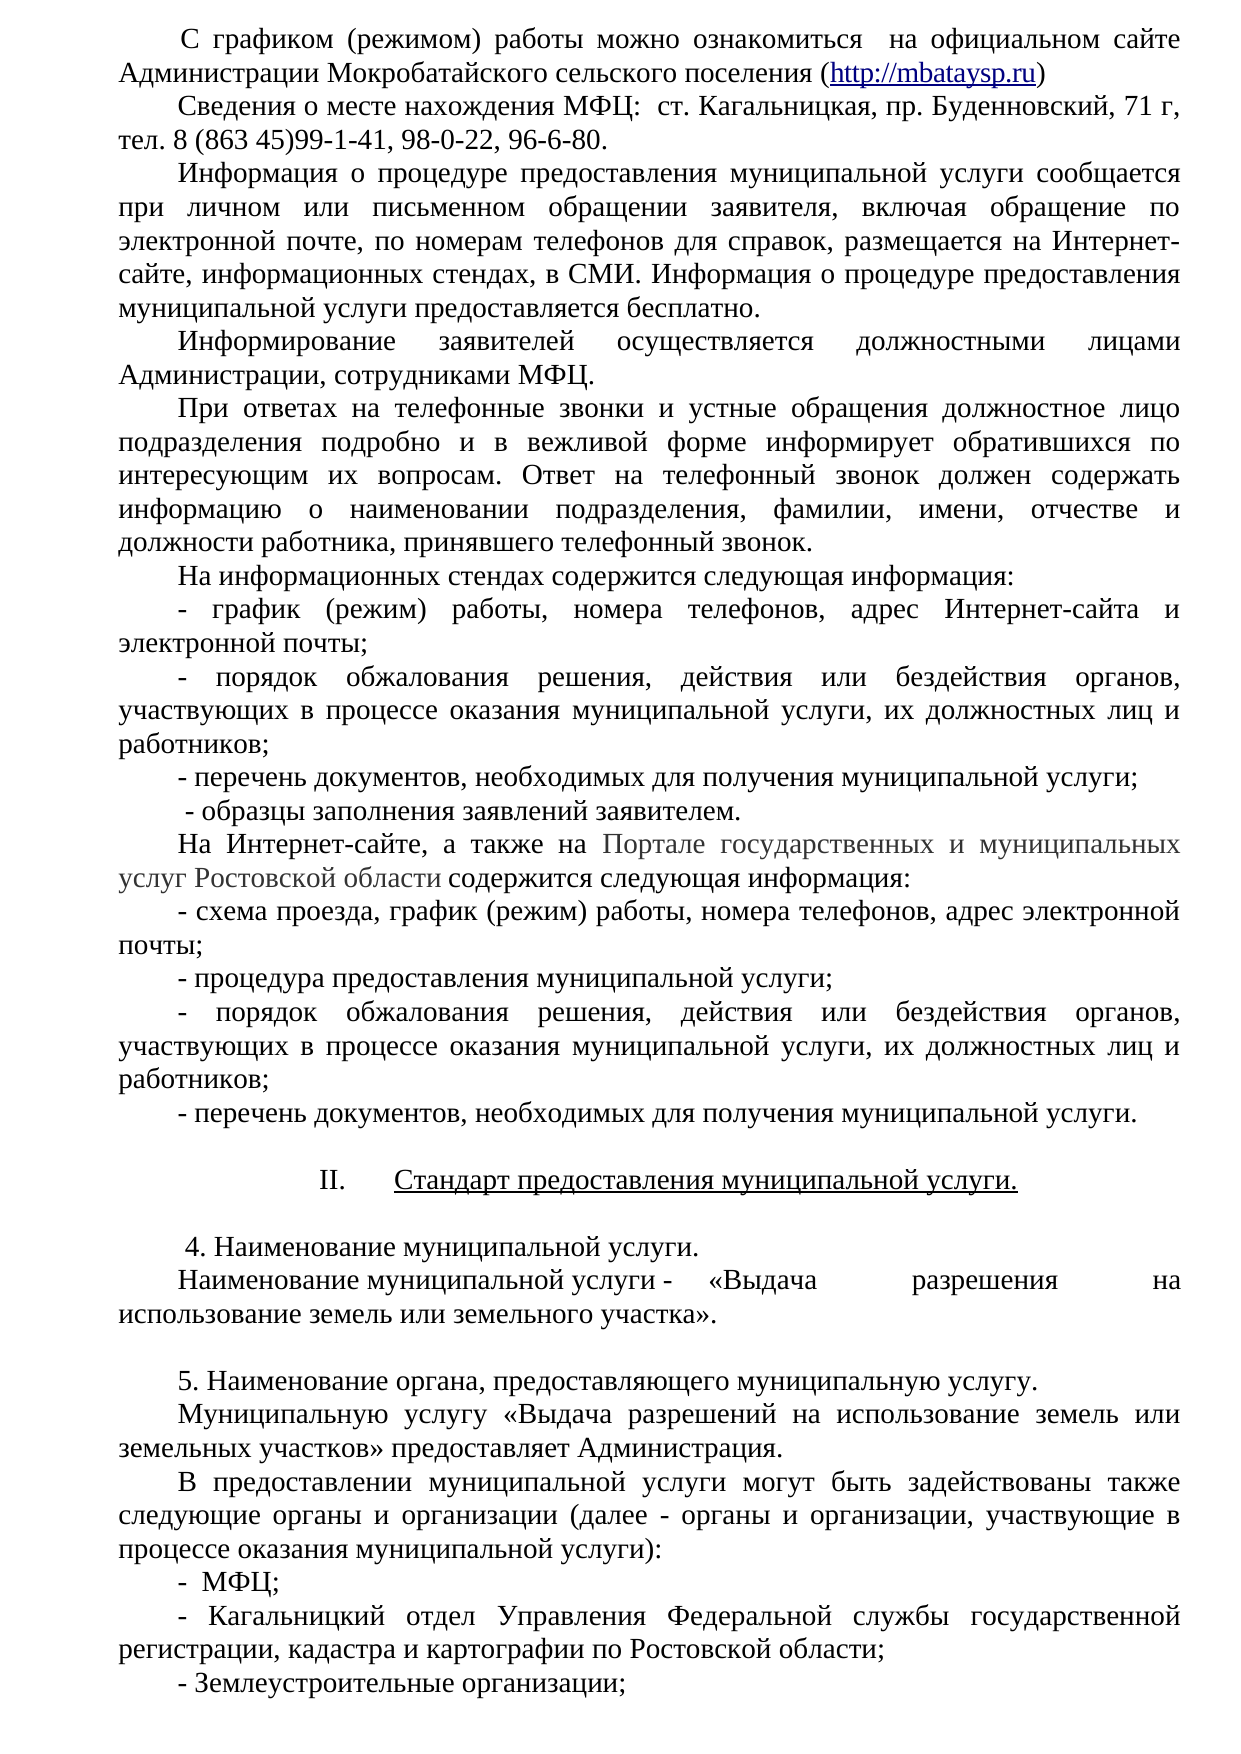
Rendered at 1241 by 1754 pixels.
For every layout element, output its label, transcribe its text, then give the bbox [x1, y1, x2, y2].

text Муниципальную услугу «Выдача разрешений на использование земель или земельных участков» предоставляет Администрация. [118, 1397, 1181, 1464]
text - Кагальницкий отдел Управления Федеральной службы государственной регистрации, кадастра и картографии по Ростовской области; [118, 1598, 1181, 1665]
text - порядок обжалования решения, действия или бездействия органов, участвующих в процессе оказания муниципальной услуги, их должностных лиц и работников; [118, 659, 1181, 759]
text - МФЦ; [118, 1564, 1181, 1598]
text - образцы заполнения заявлений заявителем. [118, 793, 1181, 826]
text Сведения о месте нахождения МФЦ: ст. Кагальницкая, пр. Буденновский, 71 г, тел. 8 (863 45)99-1-41, 98-0-22, 96-6-80. [118, 88, 1181, 156]
text На информационных стендах содержится следующая информация: [118, 558, 1181, 592]
text На Интернет-сайте, а также на Портале государственных и муниципальных услуг Ростовской области содержится следующая информация: [118, 826, 1181, 893]
text - схема проезда, график (режим) работы, номера телефонов, адрес электронной почты; [118, 893, 1181, 961]
text Информирование заявителей осуществляется должностными лицами Администрации, сотрудниками МФЦ. [118, 323, 1181, 390]
text В предоставлении муниципальной услуги могут быть задействованы также следующие органы и организации (далее - органы и организации, участвующие в процессе оказания муниципальной услуги): [118, 1464, 1181, 1564]
text - Землеустроительные организации; [118, 1665, 1181, 1698]
list Стандарт предоставления муниципальной услуги. [156, 1162, 1181, 1195]
text - перечень документов, необходимых для получения муниципальной услуги; [118, 759, 1181, 793]
text - график (режим) работы, номера телефонов, адрес Интернет-сайта и электронной почты; [118, 592, 1181, 659]
text 4. Наименование муниципальной услуги. [118, 1229, 1181, 1262]
text 5. Наименование органа, предоставляющего муниципальную услугу. [118, 1363, 1181, 1397]
text - порядок обжалования решения, действия или бездействия органов, участвующих в процессе оказания муниципальной услуги, их должностных лиц и работников; [118, 994, 1181, 1095]
text - перечень документов, необходимых для получения муниципальной услуги. [118, 1095, 1181, 1128]
text Информация о процедуре предоставления муниципальной услуги сообщается при личном или письменном обращении заявителя, включая обращение по электронной почте, по номерам телефонов для справок, размещается на Интернет-сайте, информационных стендах, в СМИ. Информация о процедуре предоставления муниципальной услуги предоставляется бесплатно. [118, 156, 1181, 323]
text - процедура предоставления муниципальной услуги; [118, 961, 1181, 994]
text При ответах на телефонные звонки и устные обращения должностное лицо подразделения подробно и в вежливой форме информирует обратившихся по интересующим их вопросам. Ответ на телефонный звонок должен содержать информацию о наименовании подразделения, фамилии, имени, отчестве и должности работника, принявшего телефонный звонок. [118, 390, 1181, 558]
text С графиком (режимом) работы можно ознакомиться на официальном сайте Администрации Мокробатайского сельского поселения (http://mbataysp.ru) [118, 21, 1181, 88]
text Наименование муниципальной услуги - «Выдача разрешения на использование земель или земельного участка». [118, 1262, 1181, 1329]
